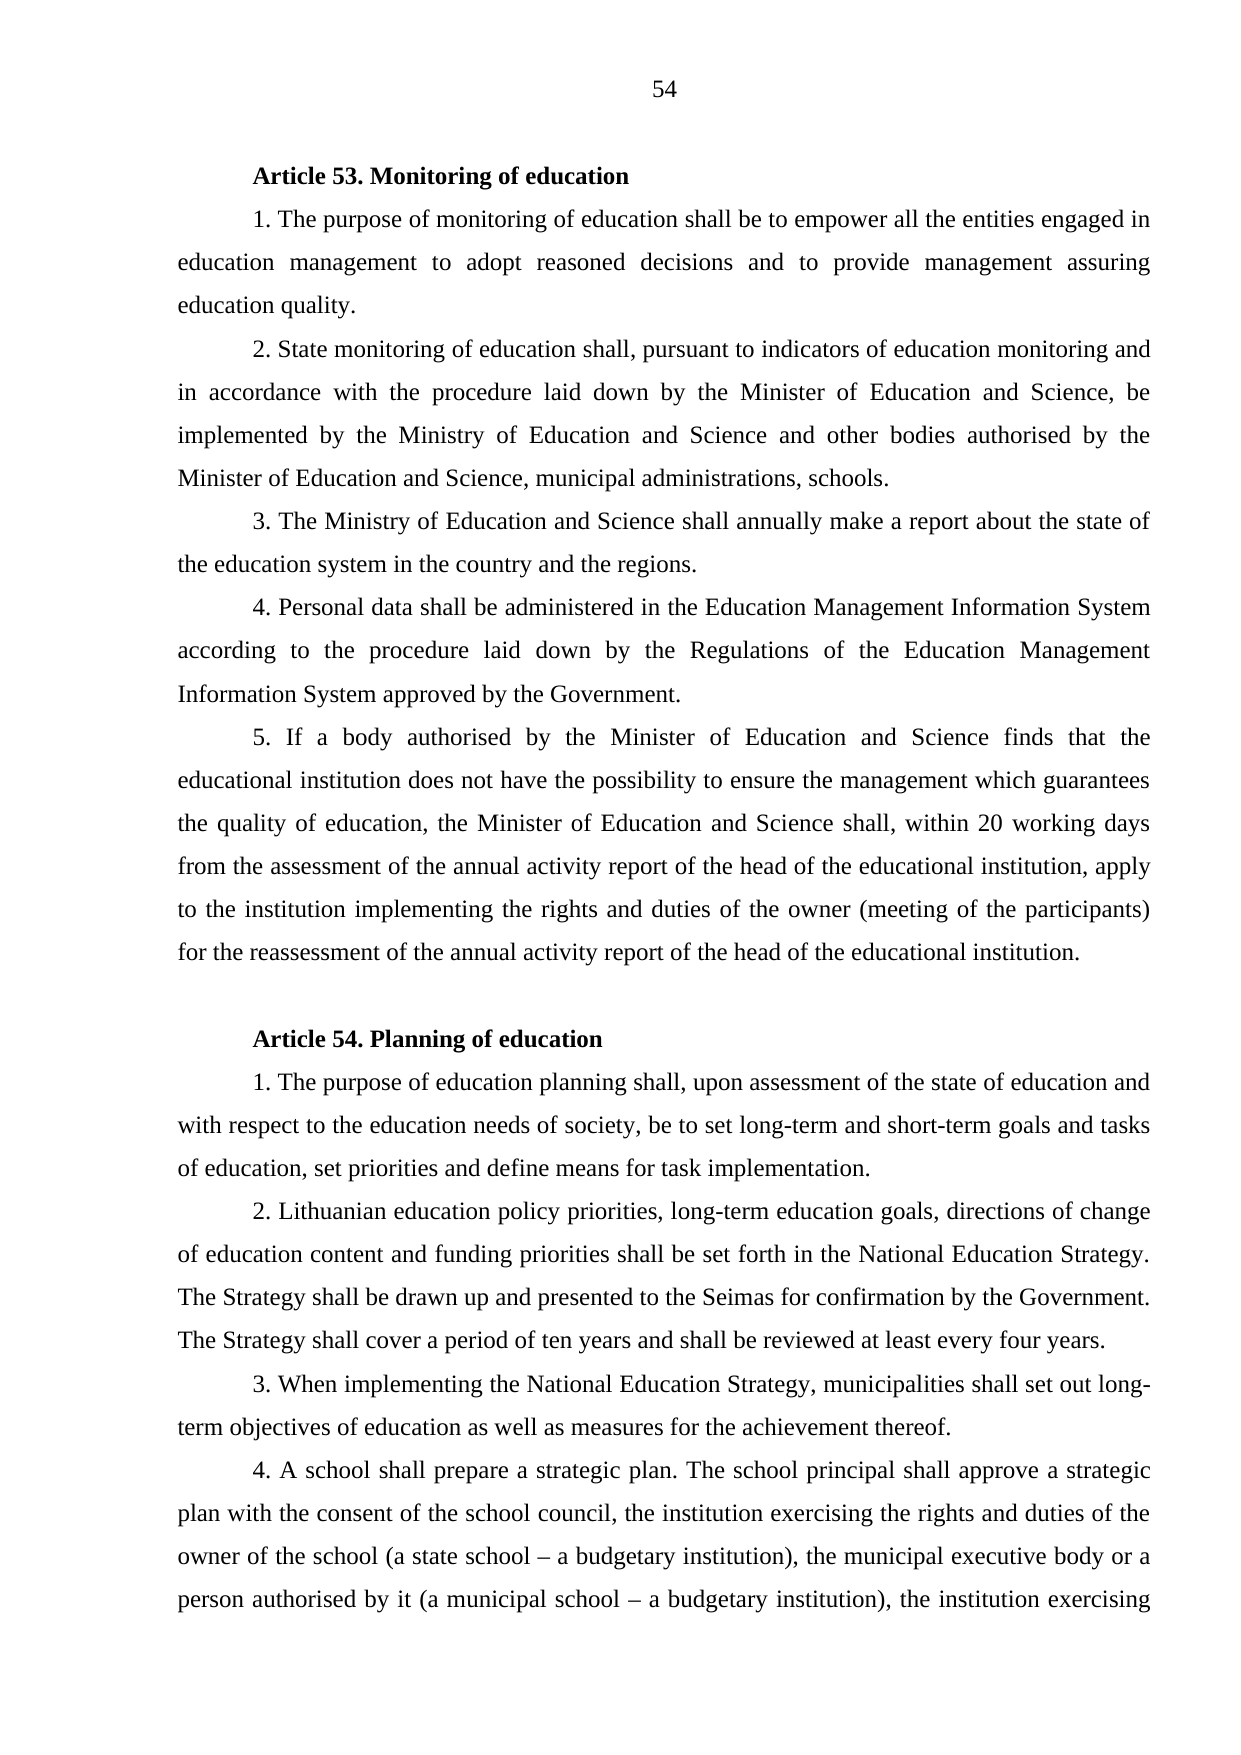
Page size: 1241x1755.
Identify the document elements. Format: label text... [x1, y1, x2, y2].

text Article 54. Planning of education [177, 1024, 1152, 1052]
text 2. Lithuanian education policy priorities, long-term education goals, directions of change of education content and funding priorities shall be set forth in the National Education Strategy. The Strategy shall be drawn up and presented to the Seimas for confirmation by the Government. The Strategy shall cover a period of ten years and shall be reviewed at least every four years. [177, 1196, 1152, 1354]
text 4. A school shall prepare a strategic plan. The school principal shall approve a strategic plan with the consent of the school council, the institution exercising the rights and duties of the owner of the school (a state school – a budgetary institution), the municipal executive body or a person authorised by it (a municipal school – a budgetary institution), the institution exercising [177, 1455, 1152, 1613]
text 4. Personal data shall be administered in the Education Management Information System according to the procedure laid down by the Regulations of the Education Management Information System approved by the Government. [177, 592, 1152, 707]
text 3. When implementing the National Education Strategy, municipalities shall set out long-term objectives of education as well as measures for the achievement thereof. [177, 1369, 1152, 1441]
text 5. If a body authorised by the Minister of Education and Science finds that the educational institution does not have the possibility to ensure the management which guarantees the quality of education, the Minister of Education and Science shall, within 20 working days from the assessment of the annual activity report of the head of the educational institution, apply to the institution implementing the rights and duties of the owner (meeting of the participants) for the reassessment of the annual activity report of the head of the educational institution. [177, 722, 1152, 966]
text 2. State monitoring of education shall, pursuant to indicators of education monitoring and in accordance with the procedure laid down by the Minister of Education and Science, be implemented by the Ministry of Education and Science and other bodies authorised by the Minister of Education and Science, municipal administrations, schools. [177, 334, 1152, 492]
text 1. The purpose of monitoring of education shall be to empower all the entities engaged in education management to adopt reasoned decisions and to provide management assuring education quality. [177, 204, 1152, 319]
text Article 53. Monitoring of education [177, 161, 1152, 190]
text 1. The purpose of education planning shall, upon assessment of the state of education and with respect to the education needs of society, be to set long-term and short-term goals and tasks of education, set priorities and define means for task implementation. [177, 1067, 1152, 1182]
text 3. The Ministry of Education and Science shall annually make a report about the state of the education system in the country and the regions. [177, 506, 1152, 578]
